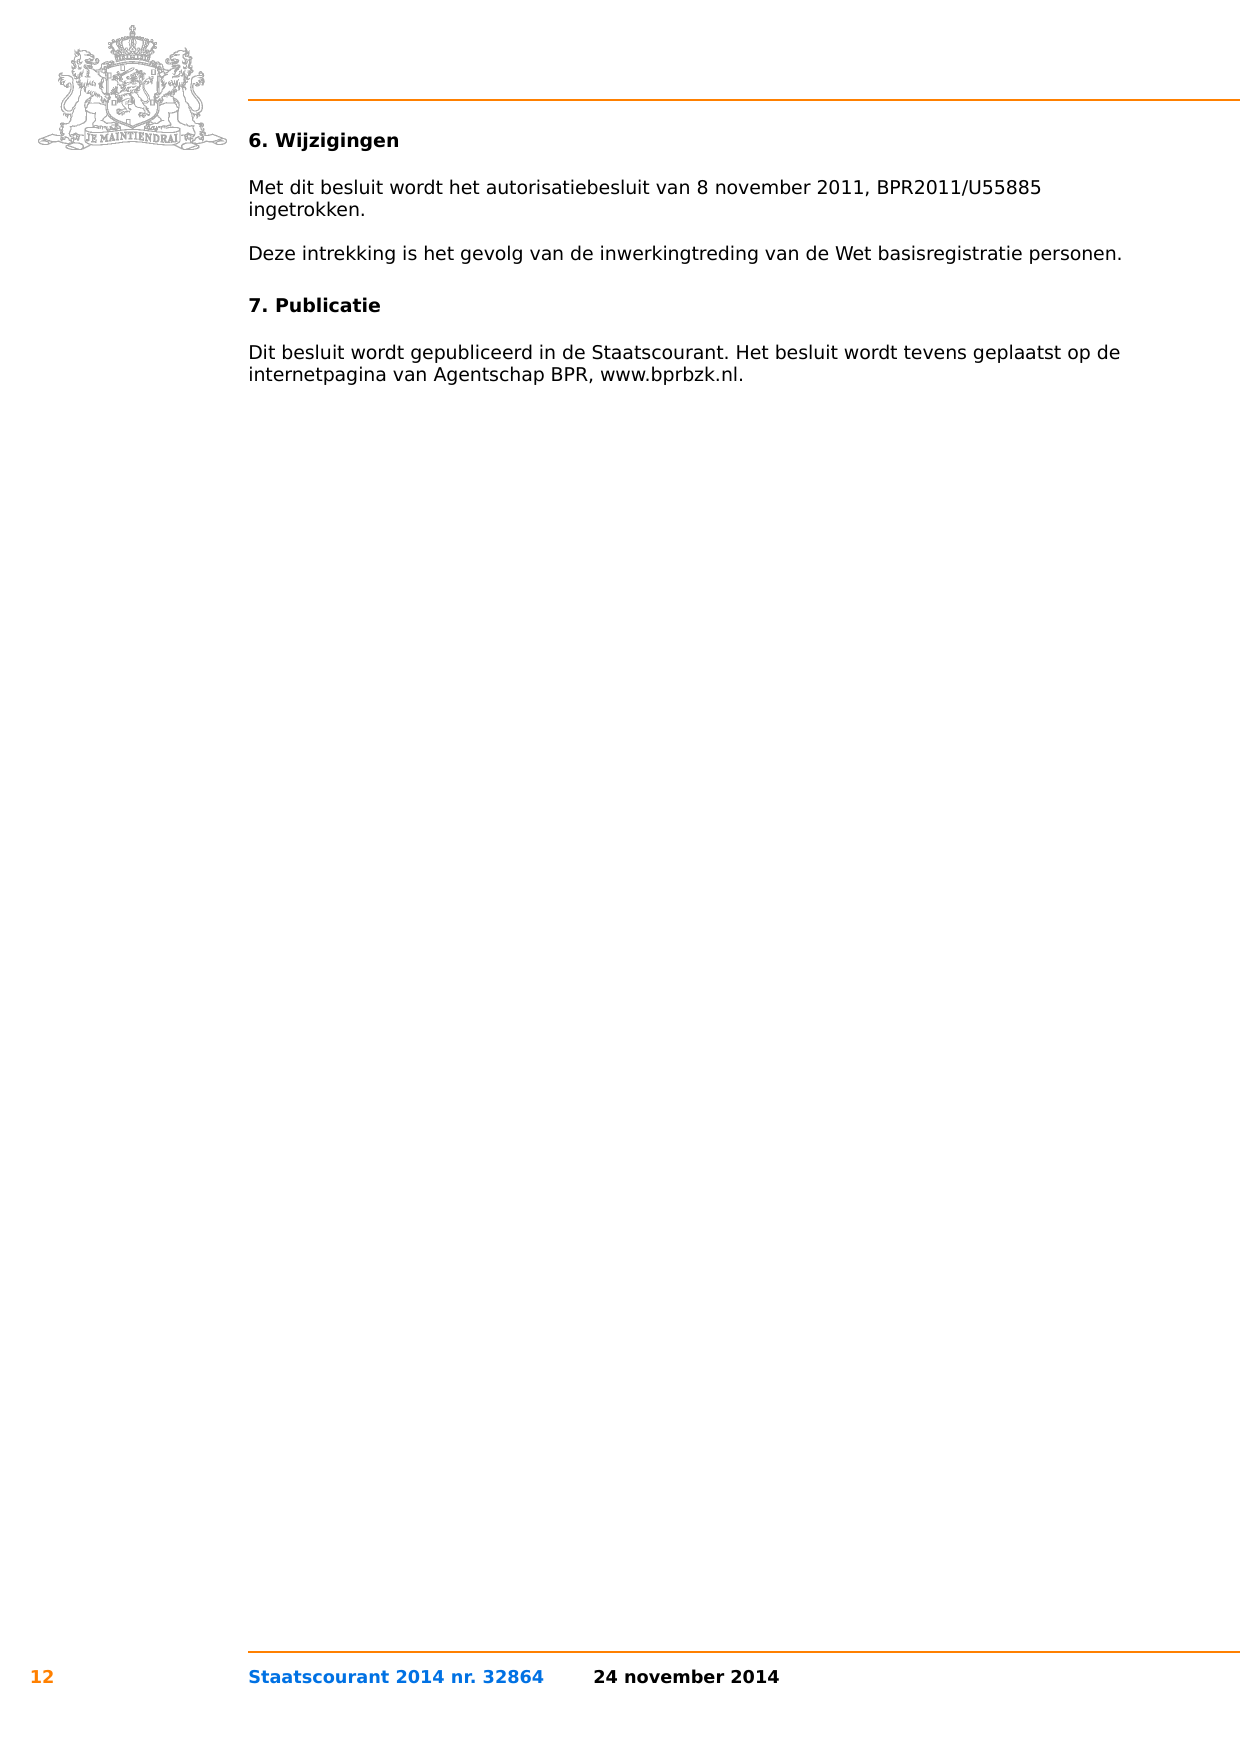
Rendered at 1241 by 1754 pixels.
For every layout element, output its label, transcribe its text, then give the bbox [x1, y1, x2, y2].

subtitle 7. Publicatie [248, 295, 1163, 317]
picture [38, 25, 227, 150]
subtitle 6. Wijzigingen [248, 130, 1163, 152]
text Deze intrekking is het gevolg van de inwerkingtreding van de Wet basisregistratie personen. [248, 243, 1163, 265]
text Met dit besluit wordt het autorisatiebesluit van 8 november 2011, BPR2011/U55885 ingetrokken. [248, 177, 1163, 221]
text Dit besluit wordt gepubliceerd in de Staatscourant. Het besluit wordt tevens geplaatst op de internetpagina van Agentschap BPR, www.bprbzk.nl. [248, 342, 1163, 386]
